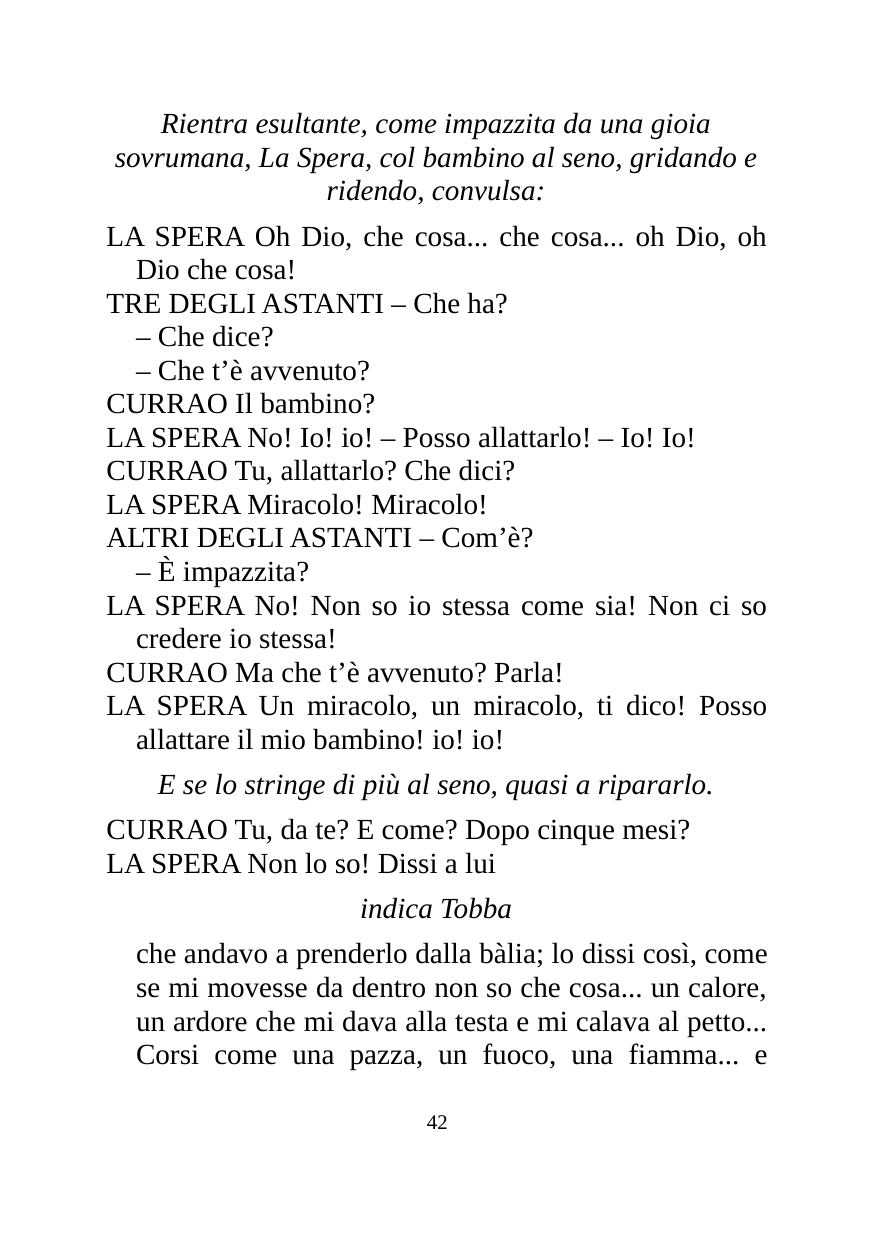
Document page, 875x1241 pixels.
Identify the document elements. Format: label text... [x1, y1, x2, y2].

text CURRAO Tu, allattarlo? Che dici? [106, 453, 768, 487]
text LA SPERA Oh Dio, che cosa... che cosa... oh Dio, oh Dio che cosa! [106, 219, 768, 286]
text LA SPERA No! Non so io stessa come sia! Non ci so credere io stessa! [106, 588, 768, 655]
text – Che t’è avvenuto? [136, 353, 768, 386]
text TRE DEGLI ASTANTI – Che ha? [106, 286, 768, 319]
text CURRAO Tu, da te? E come? Dopo cinque mesi? [106, 812, 768, 846]
text Rientra esultante, come impazzita da una gioia sovrumana, La Spera, col bambino al seno, gridando e ridendo, convulsa: [106, 106, 768, 207]
text CURRAO Il bambino? [106, 386, 768, 420]
text LA SPERA No! Io! io! – Posso allattarlo! – Io! Io! [106, 420, 768, 453]
text – È impazzita? [136, 554, 768, 588]
text LA SPERA Un miracolo, un miracolo, ti dico! Posso allattare il mio bambino! io! io! [106, 688, 768, 755]
text che andavo a prenderlo dalla bàlia; lo dissi così, come se mi movesse da dentro non so che cosa... un calore, un ardore che mi dava alla testa e mi calava al petto... Corsi come una pazza, un fuoco, una fiamma... e [136, 937, 768, 1071]
text – Che dice? [136, 319, 768, 353]
text ALTRI DEGLI ASTANTI – Com’è? [106, 521, 768, 554]
text LA SPERA Non lo so! Dissi a lui [106, 846, 768, 879]
text LA SPERA Miracolo! Miracolo! [106, 487, 768, 521]
text CURRAO Ma che t’è avvenuto? Parla! [106, 655, 768, 688]
text E se lo stringe di più al seno, quasi a ripararlo. [106, 767, 768, 801]
text indica Tobba [106, 891, 768, 925]
